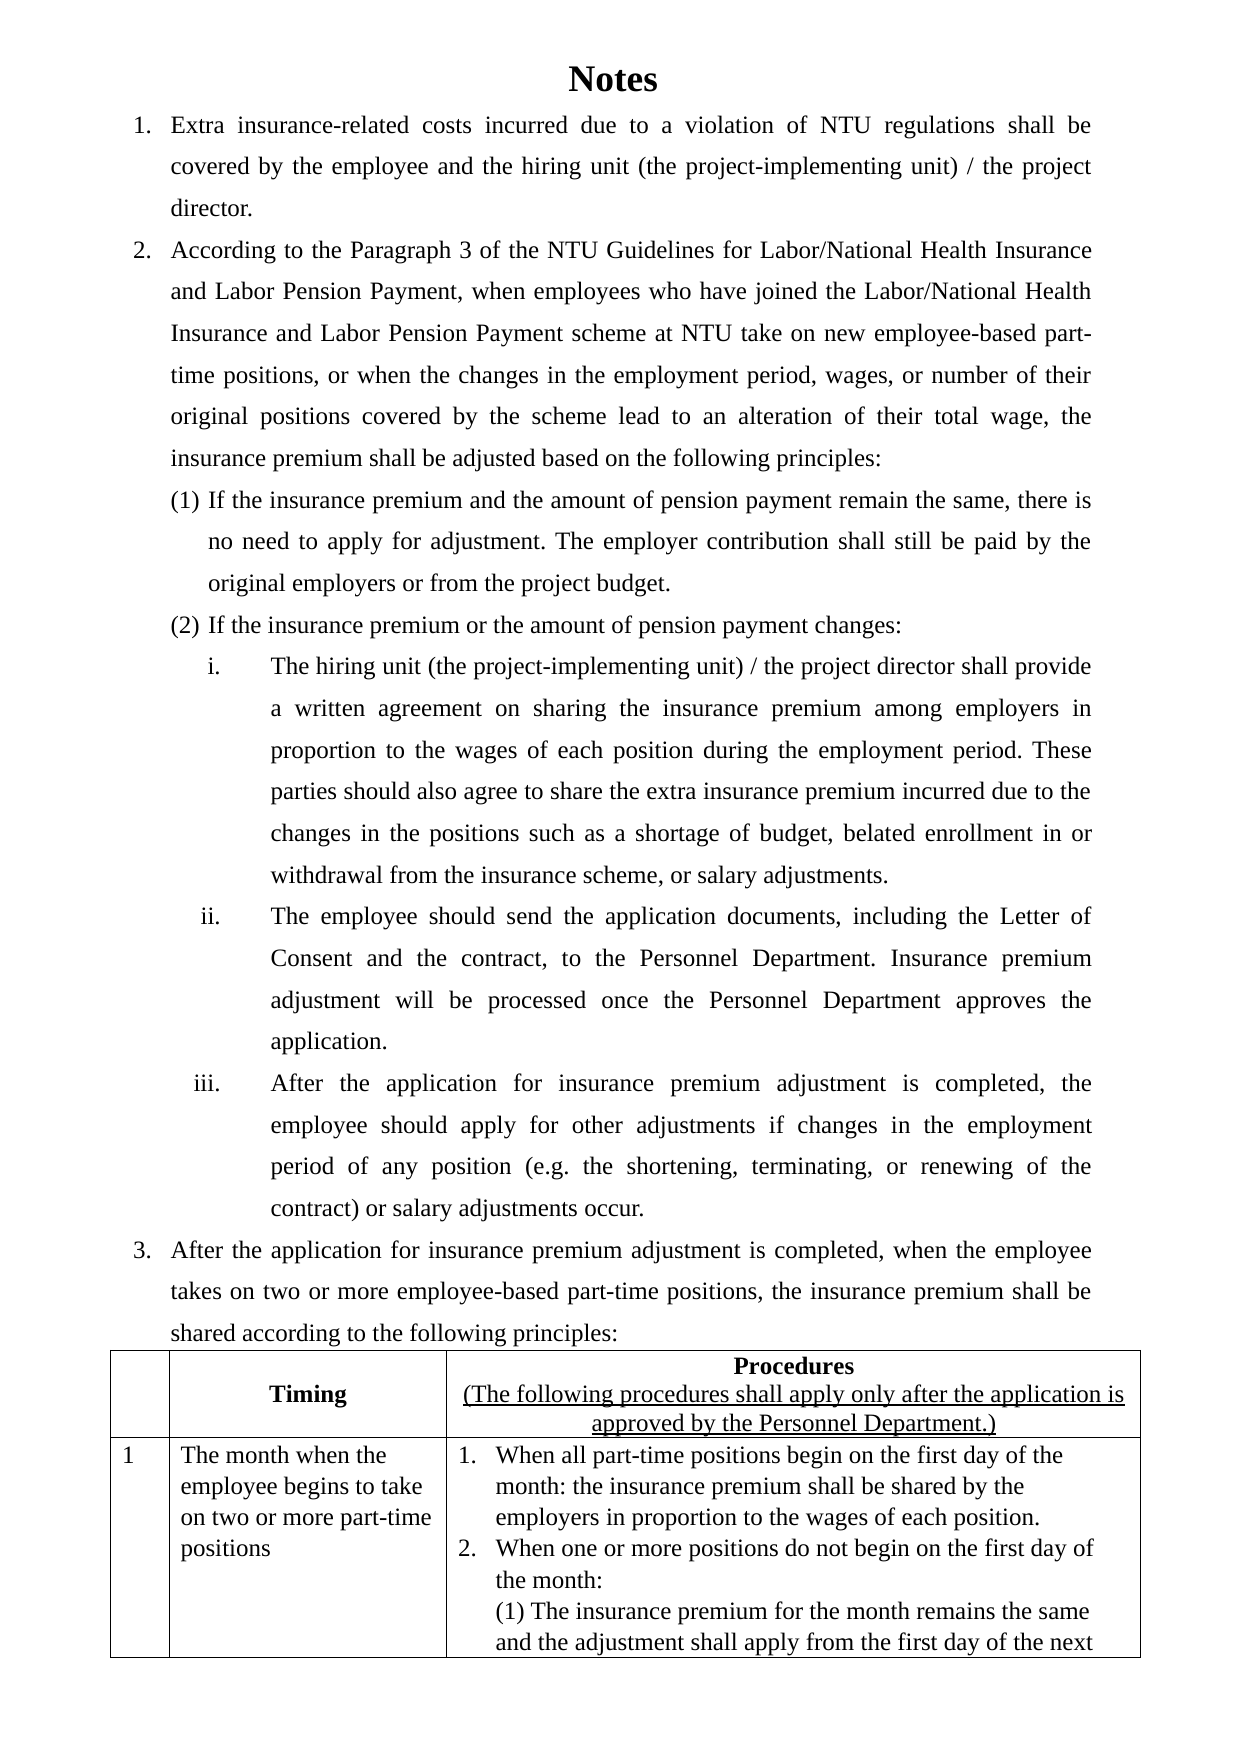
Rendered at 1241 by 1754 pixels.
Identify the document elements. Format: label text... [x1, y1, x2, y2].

text Notes [133, 57, 1093, 100]
list If the insurance premium and the amount of pension payment remain the same, there is no need to apply for adjustment. The employer contribution shall still be paid by the original employers or from the project budget. [170, 475, 1093, 600]
list The hiring unit (the project-implementing unit) / the project director shall provide a written agreement on sharing the insurance premium among employers in proportion to the wages of each position during the employment period. These parties should also agree to share the extra insurance premium incurred due to the changes in the positions such as a shortage of budget, belated enrollment in or withdrawal from the insurance scheme, or salary adjustments. [220, 641, 1093, 891]
table_cell The month when the employee begins to take on two or more part-time positions [170, 1438, 446, 1657]
table_header [111, 1351, 169, 1437]
list According to the Paragraph 3 of the NTU Guidelines for Labor/National Health Insurance and Labor Pension Payment, when employees who have joined the Labor/National Health Insurance and Labor Pension Payment scheme at NTU take on new employee-based part-time positions, or when the changes in the employment period, wages, or number of their original positions covered by the scheme lead to an alteration of their total wage, the insurance premium shall be adjusted based on the following principles: [133, 225, 1093, 475]
list After the application for insurance premium adjustment is completed, the employee should apply for other adjustments if changes in the employment period of any position (e.g. the shortening, terminating, or renewing of the contract) or salary adjustments occur. [220, 1058, 1093, 1225]
table_cell When all part-time positions begin on the first day of the month: the insurance premium shall be shared by the employers in proportion to the wages of each position. When one or more positions do not begin on the first day of the month: (1) The insurance premium for the month remains the same and the adjustment shall apply from the first day of the next [447, 1438, 1140, 1657]
list Extra insurance-related costs incurred due to a violation of NTU regulations shall be covered by the employee and the hiring unit (the project-implementing unit) / the project director. [133, 100, 1093, 225]
table_header Procedures (The following procedures shall apply only after the application is approved by the Personnel Department.) [447, 1351, 1140, 1437]
list The employee should send the application documents, including the Letter of Consent and the contract, to the Personnel Department. Insurance premium adjustment will be processed once the Personnel Department approves the application. [220, 891, 1093, 1058]
table_header Timing [170, 1351, 446, 1437]
list If the insurance premium or the amount of pension payment changes: [170, 600, 1093, 641]
list After the application for insurance premium adjustment is completed, when the employee takes on two or more employee-based part-time positions, the insurance premium shall be shared according to the following principles: [133, 1225, 1093, 1350]
table_cell 1 [111, 1438, 169, 1657]
